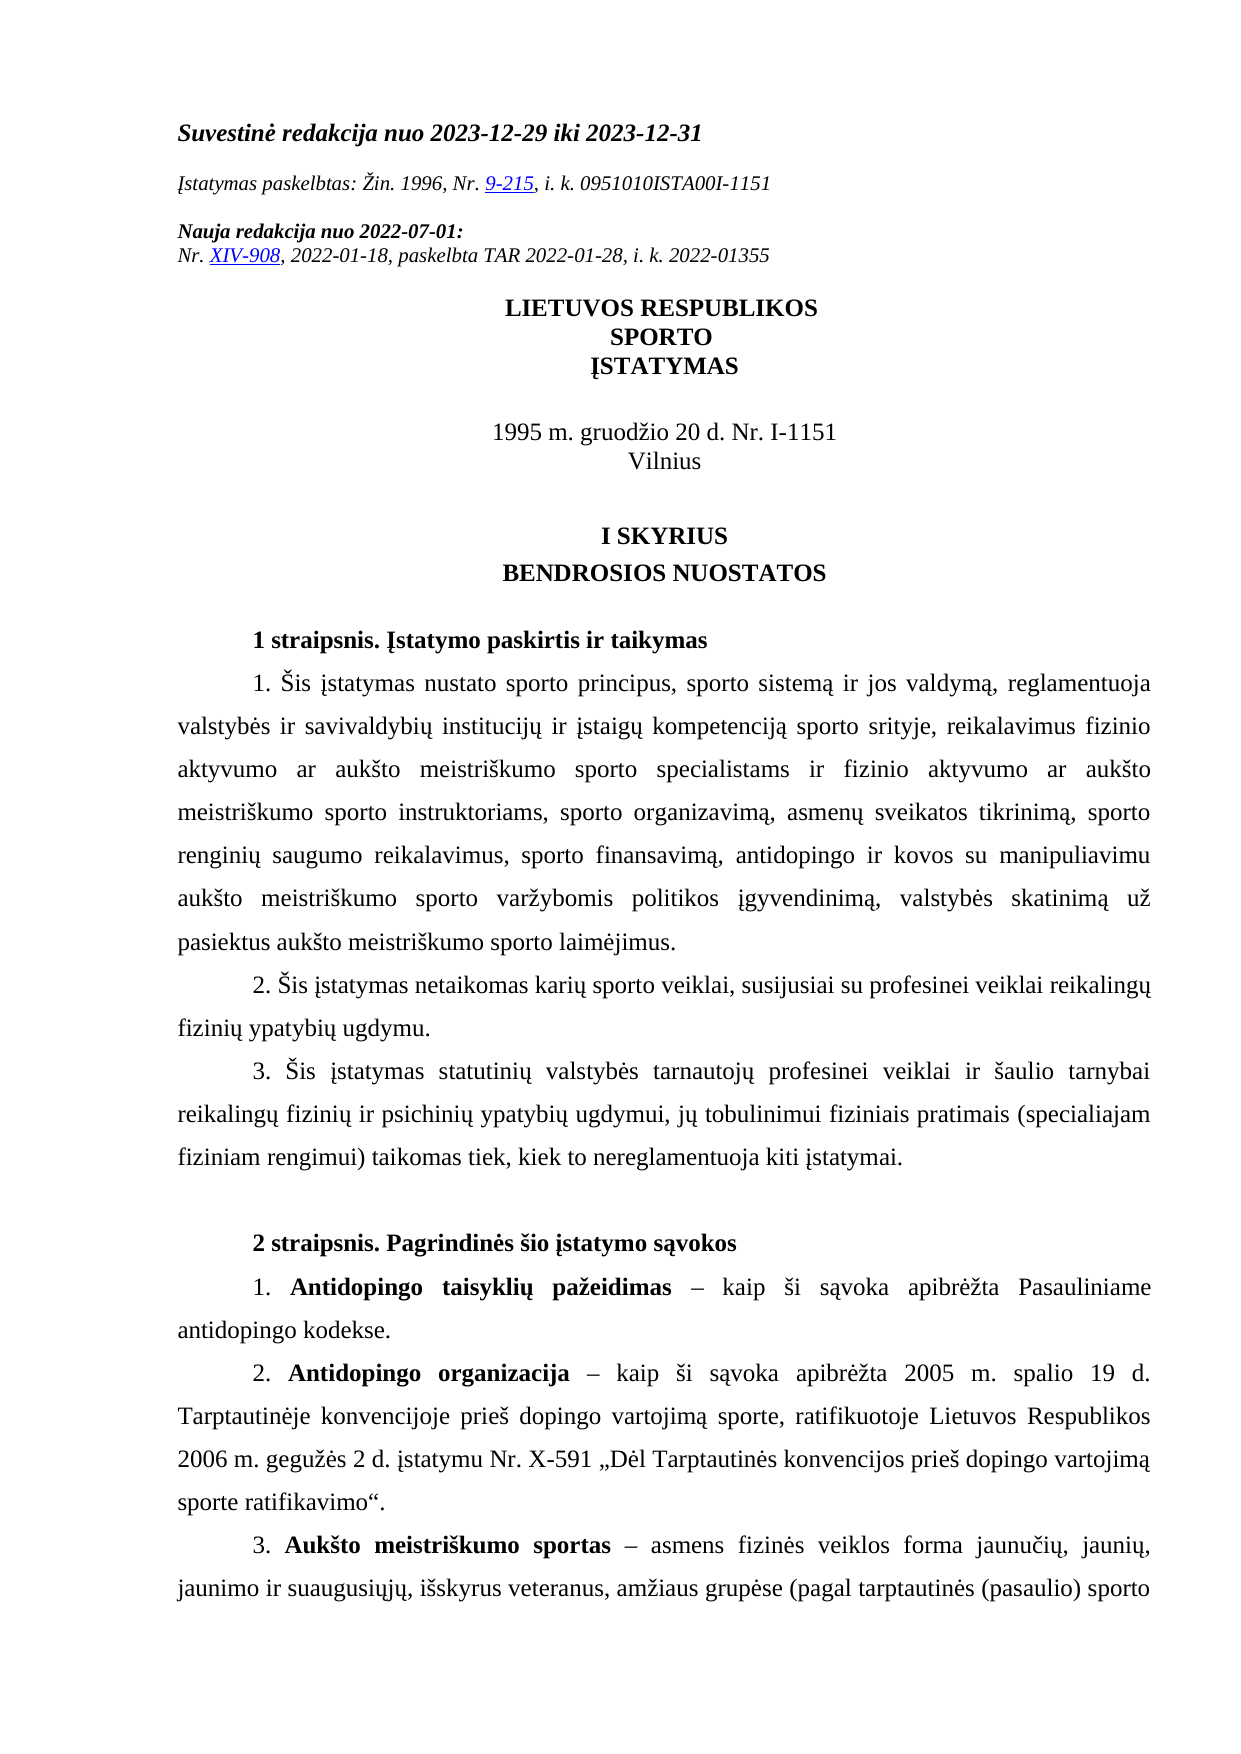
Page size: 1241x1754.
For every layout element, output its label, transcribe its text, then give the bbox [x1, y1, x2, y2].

text 1. Šis įstatymas nustato sporto principus, sporto sistemą ir jos valdymą, reglamentuoja valstybės ir savivaldybių institucijų ir įstaigų kompetenciją sporto srityje, reikalavimus fizinio aktyvumo ar aukšto meistriškumo sporto specialistams ir fizinio aktyvumo ar aukšto meistriškumo sporto instruktoriams, sporto organizavimą, asmenų sveikatos tikrinimą, sporto renginių saugumo reikalavimus, sporto finansavimą, antidopingo ir kovos su manipuliavimu aukšto meistriškumo sporto varžybomis politikos įgyvendinimą, valstybės skatinimą už pasiektus aukšto meistriškumo sporto laimėjimus. [177, 668, 1152, 955]
text 1. Antidopingo taisyklių pažeidimas – kaip ši sąvoka apibrėžta Pasauliniame antidopingo kodekse. [177, 1272, 1152, 1343]
text 2 straipsnis. Pagrindinės šio įstatymo sąvokos [177, 1228, 1152, 1257]
text Nauja redakcija nuo 2022-07-01: [177, 219, 1152, 243]
text Suvestinė redakcija nuo 2023-12-29 iki 2023-12-31 [177, 118, 1152, 147]
text 2. Antidopingo organizacija – kaip ši sąvoka apibrėžta 2005 m. spalio 19 d. Tarptautinėje konvencijoje prieš dopingo vartojimą sporte, ratifikuotoje Lietuvos Respublikos 2006 m. gegužės 2 d. įstatymu Nr. X-591 „Dėl Tarptautinės konvencijos prieš dopingo vartojimą sporte ratifikavimo“. [177, 1358, 1152, 1516]
text I SKYRIUS [177, 512, 1152, 550]
text Vilnius [177, 446, 1152, 475]
text ĮSTATYMAS [177, 351, 1152, 380]
text 2. Šis įstatymas netaikomas karių sporto veiklai, susijusiai su profesinei veiklai reikalingų fizinių ypatybių ugdymu. [177, 970, 1152, 1042]
text Nr. XIV-908, 2022-01-18, paskelbta TAR 2022-01-28, i. k. 2022-01355 [177, 243, 1152, 267]
text 1 straipsnis. Įstatymo paskirtis ir taikymas [177, 625, 1152, 653]
text 3. Aukšto meistriškumo sportas – asmens fizinės veiklos forma jaunučių, jaunių, jaunimo ir suaugusiųjų, išskyrus veteranus, amžiaus grupėse (pagal tarptautinės (pasaulio) sporto [177, 1530, 1152, 1602]
text LIETUVOS RESPUBLIKOS [177, 293, 1152, 322]
text 1995 m. gruodžio 20 d. Nr. I-1151 [177, 417, 1152, 446]
text 3. Šis įstatymas statutinių valstybės tarnautojų profesinei veiklai ir šaulio tarnybai reikalingų fizinių ir psichinių ypatybių ugdymui, jų tobulinimui fiziniais pratimais (specialiajam fiziniam rengimui) taikomas tiek, kiek to nereglamentuoja kiti įstatymai. [177, 1056, 1152, 1171]
text Įstatymas paskelbtas: Žin. 1996, Nr. 9-215, i. k. 0951010ISTA00I-1151 [177, 171, 1152, 195]
text SPORTO [177, 322, 1152, 351]
text BENDROSIOS NUOSTATOS [177, 550, 1152, 587]
